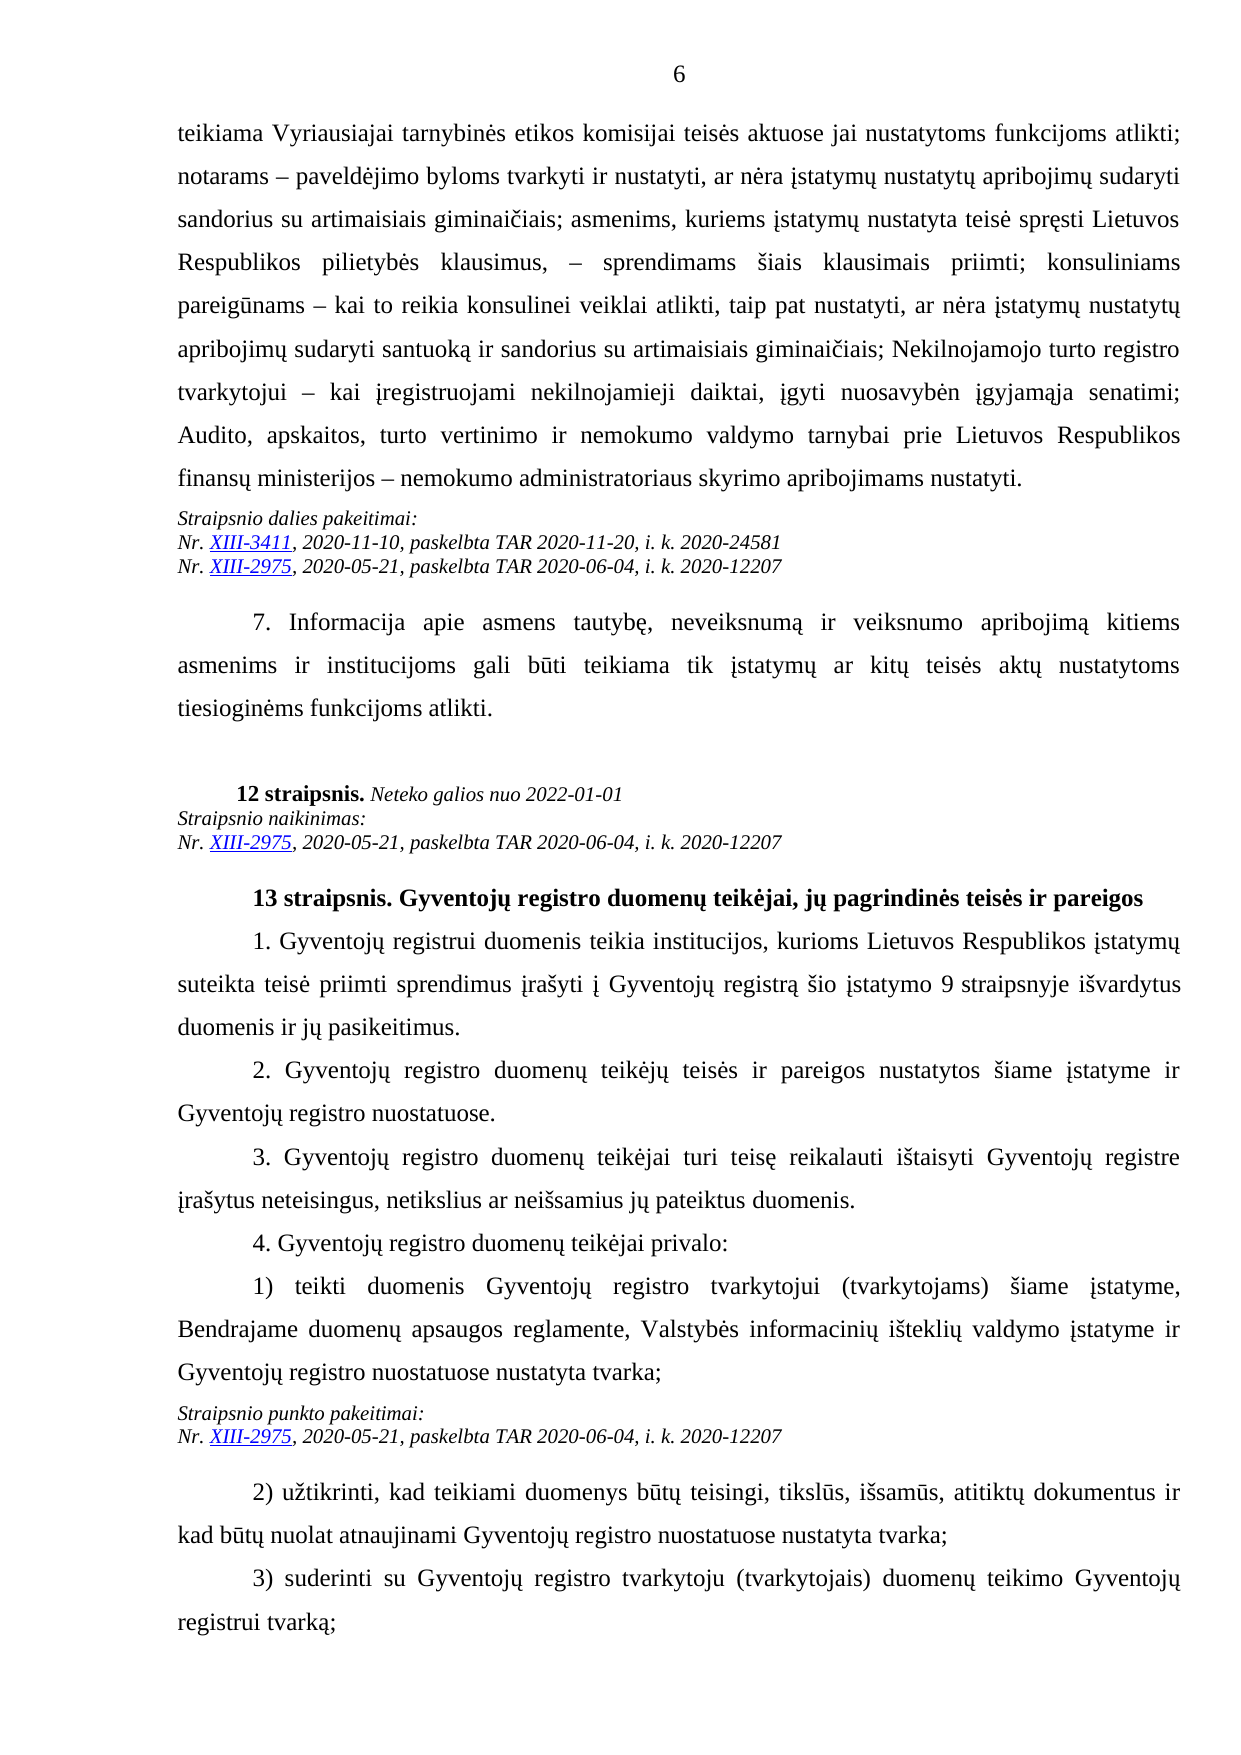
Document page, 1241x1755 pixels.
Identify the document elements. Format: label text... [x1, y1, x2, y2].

text 2. Gyventojų registro duomenų teikėjų teisės ir pareigos nustatytos šiame įstatyme ir Gyventojų registro nuostatuose. [177, 1055, 1181, 1127]
text 2) užtikrinti, kad teikiami duomenys būtų teisingi, tikslūs, išsamūs, atitiktų dokumentus ir kad būtų nuolat atnaujinami Gyventojų registro nuostatuose nustatyta tvarka; [177, 1477, 1181, 1549]
text 12 straipsnis. Neteko galios nuo 2022-01-01 [177, 780, 1181, 806]
text Nr. XIII-2975, 2020-05-21, paskelbta TAR 2020-06-04, i. k. 2020-12207 [177, 554, 1181, 578]
text 3) suderinti su Gyventojų registro tvarkytoju (tvarkytojais) duomenų teikimo Gyventojų registrui tvarką; [177, 1563, 1181, 1635]
text teikiama Vyriausiajai tarnybinės etikos komisijai teisės aktuose jai nustatytoms funkcijoms atlikti; notarams – paveldėjimo byloms tvarkyti ir nustatyti, ar nėra įstatymų nustatytų apribojimų sudaryti sandorius su artimaisiais giminaičiais; asmenims, kuriems įstatymų nustatyta teisė spręsti Lietuvos Respublikos pilietybės klausimus, – sprendimams šiais klausimais priimti; konsuliniams pareigūnams – kai to reikia konsulinei veiklai atlikti, taip pat nustatyti, ar nėra įstatymų nustatytų apribojimų sudaryti santuoką ir sandorius su artimaisiais giminaičiais; Nekilnojamojo turto registro tvarkytojui – kai įregistruojami nekilnojamieji daiktai, įgyti nuosavybėn įgyjamąja senatimi; Audito, apskaitos, turto vertinimo ir nemokumo valdymo tarnybai prie Lietuvos Respublikos finansų ministerijos – nemokumo administratoriaus skyrimo apribojimams nustatyti. [177, 118, 1181, 492]
text Nr. XIII-3411, 2020-11-10, paskelbta TAR 2020-11-20, i. k. 2020-24581 [177, 530, 1181, 554]
text 4. Gyventojų registro duomenų teikėjai privalo: [177, 1228, 1181, 1257]
text 7. Informacija apie asmens tautybę, neveiksnumą ir veiksnumo apribojimą kitiems asmenims ir institucijoms gali būti teikiama tik įstatymų ar kitų teisės aktų nustatytoms tiesioginėms funkcijoms atlikti. [177, 607, 1181, 722]
text 1) teikti duomenis Gyventojų registro tvarkytojui (tvarkytojams) šiame įstatyme, Bendrajame duomenų apsaugos reglamente, Valstybės informacinių išteklių valdymo įstatyme ir Gyventojų registro nuostatuose nustatyta tvarka; [177, 1271, 1181, 1386]
text Nr. XIII-2975, 2020-05-21, paskelbta TAR 2020-06-04, i. k. 2020-12207 [177, 1424, 1181, 1448]
text Straipsnio naikinimas: [177, 806, 1181, 830]
text 3. Gyventojų registro duomenų teikėjai turi teisę reikalauti ištaisyti Gyventojų registre įrašytus neteisingus, netikslius ar neišsamius jų pateiktus duomenis. [177, 1142, 1181, 1213]
text Nr. XIII-2975, 2020-05-21, paskelbta TAR 2020-06-04, i. k. 2020-12207 [177, 830, 1181, 854]
text Straipsnio dalies pakeitimai: [177, 506, 1181, 530]
text 13 straipsnis. Gyventojų registro duomenų teikėjai, jų pagrindinės teisės ir pareigos [252, 883, 1181, 912]
text 1. Gyventojų registrui duomenis teikia institucijos, kurioms Lietuvos Respublikos įstatymų suteikta teisė priimti sprendimus įrašyti į Gyventojų registrą šio įstatymo 9 straipsnyje išvardytus duomenis ir jų pasikeitimus. [177, 926, 1181, 1041]
text Straipsnio punkto pakeitimai: [177, 1400, 1181, 1424]
